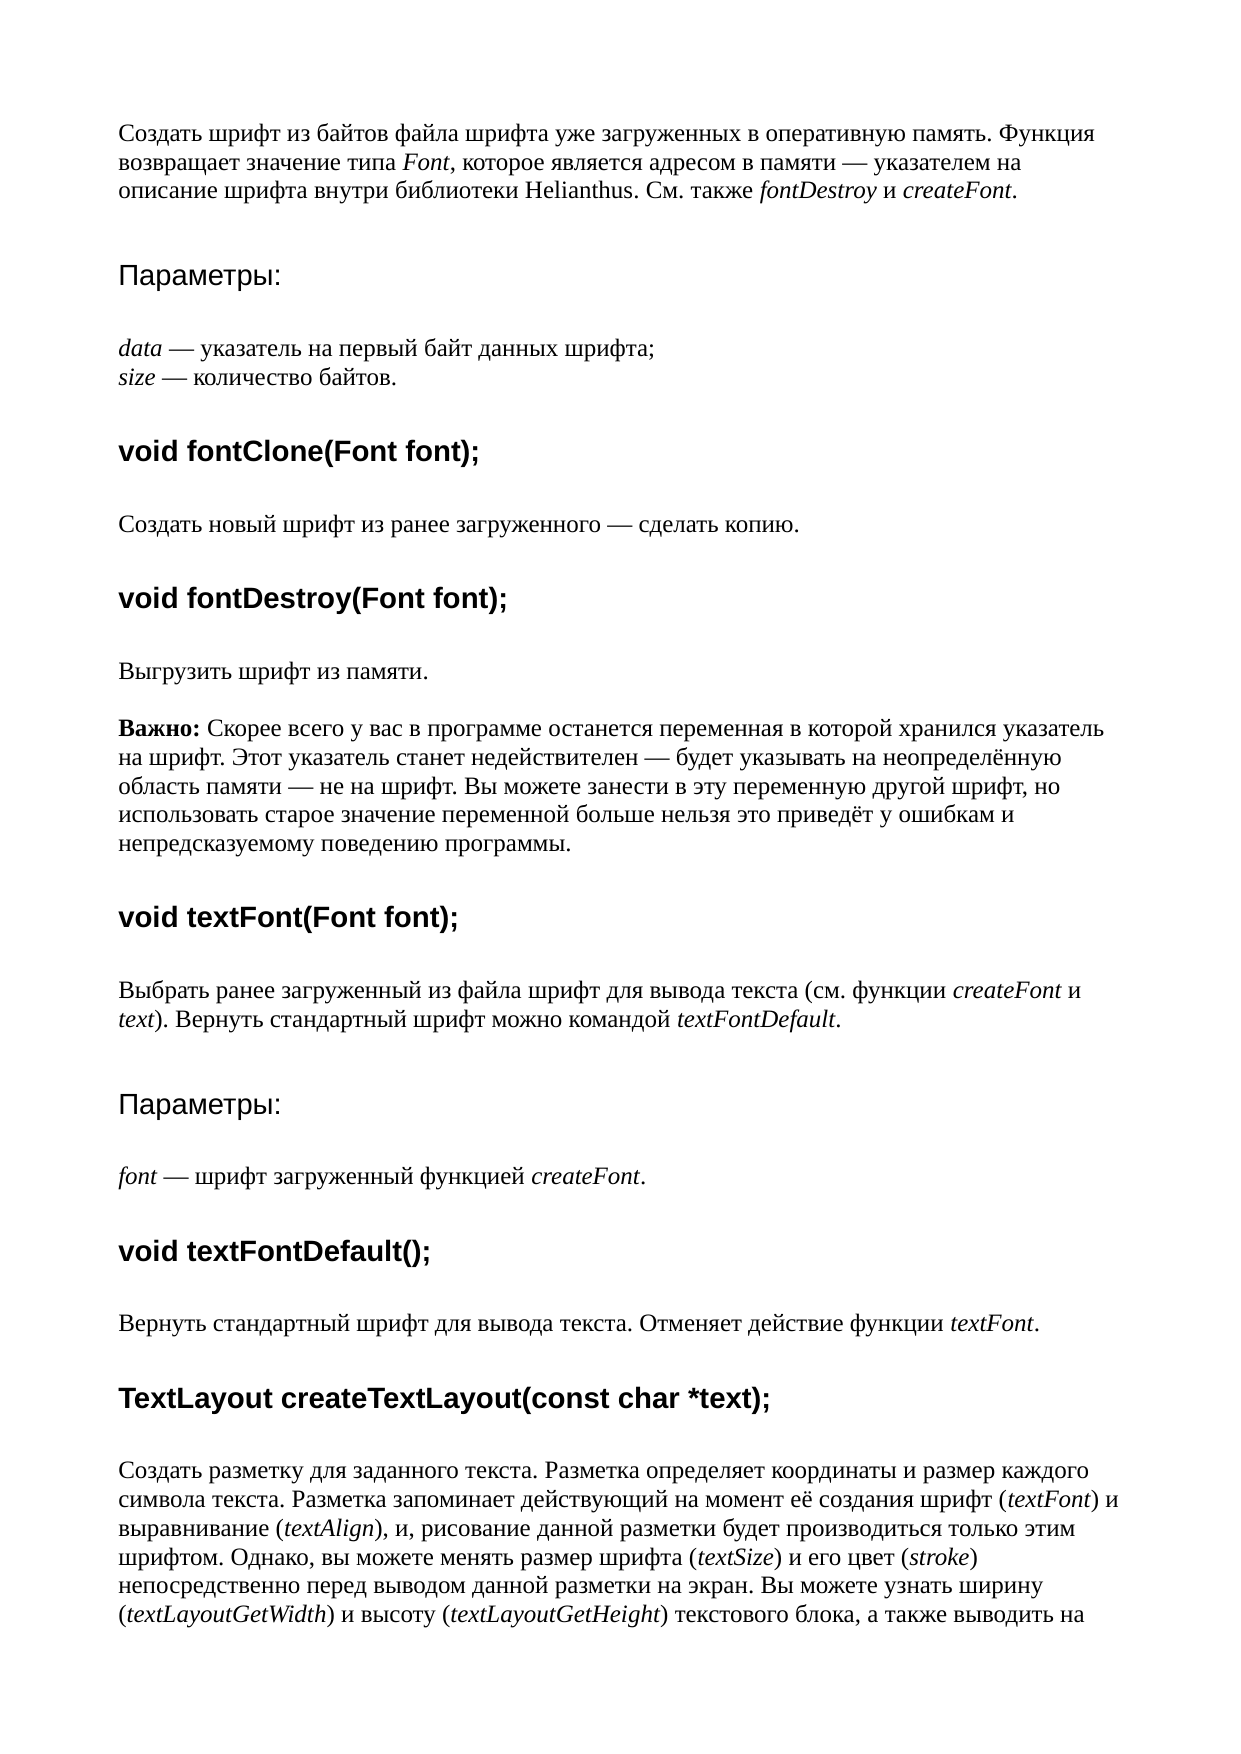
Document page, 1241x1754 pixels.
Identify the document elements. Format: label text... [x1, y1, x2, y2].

text size — количество байтов. [118, 362, 1122, 390]
text Создать шрифт из байтов файла шрифта уже загруженных в оперативную память. Функция возвращает значение типа Font, которое является адресом в памяти — указателем на описание шрифта внутри библиотеки Helianthus. См. также fontDestroy и createFont. [118, 118, 1122, 204]
subtitle Параметры: [118, 258, 1122, 292]
text Создать разметку для заданного текста. Разметка определяет координаты и размер каждого символа текста. Разметка запоминает действующий на момент её создания шрифт (textFont) и выравнивание (textAlign), и, рисование данной разметки будет производиться только этим шрифтом. Однако, вы можете менять размер шрифта (textSize) и его цвет (stroke) непосредственно перед выводом данной разметки на экран. Вы можете узнать ширину (textLayoutGetWidth) и высоту (textLayoutGetHeight) текстового блока, а также выводить на [118, 1456, 1122, 1628]
subtitle TextLayout createTextLayout(const char *text); [118, 1381, 1122, 1414]
subtitle void textFont(Font font); [118, 900, 1122, 934]
text Важно: Скорее всего у вас в программе останется переменная в которой хранился указатель на шрифт. Этот указатель станет недействителен — будет указывать на неопределённую область памяти — не на шрифт. Вы можете занести в эту переменную другой шрифт, но использовать старое значение переменной больше нельзя это приведёт у ошибкам и непредсказуемому поведению программы. [118, 713, 1122, 857]
text Вернуть стандартный шрифт для вывода текста. Отменяет действие функции textFont. [118, 1308, 1122, 1337]
subtitle void textFontDefault(); [118, 1233, 1122, 1267]
subtitle void fontDestroy(Font font); [118, 581, 1122, 614]
text font — шрифт загруженный функцией createFont. [118, 1161, 1122, 1190]
subtitle Параметры: [118, 1087, 1122, 1120]
text data — указатель на первый байт данных шрифта; [118, 333, 1122, 362]
text Выгрузить шрифт из памяти. [118, 656, 1122, 684]
subtitle void fontClone(Font font); [118, 434, 1122, 467]
text Выбрать ранее загруженный из файла шрифт для вывода текста (см. функции createFont и text). Вернуть стандартный шрифт можно командой textFontDefault. [118, 975, 1122, 1033]
text Создать новый шрифт из ранее загруженного — сделать копию. [118, 509, 1122, 537]
